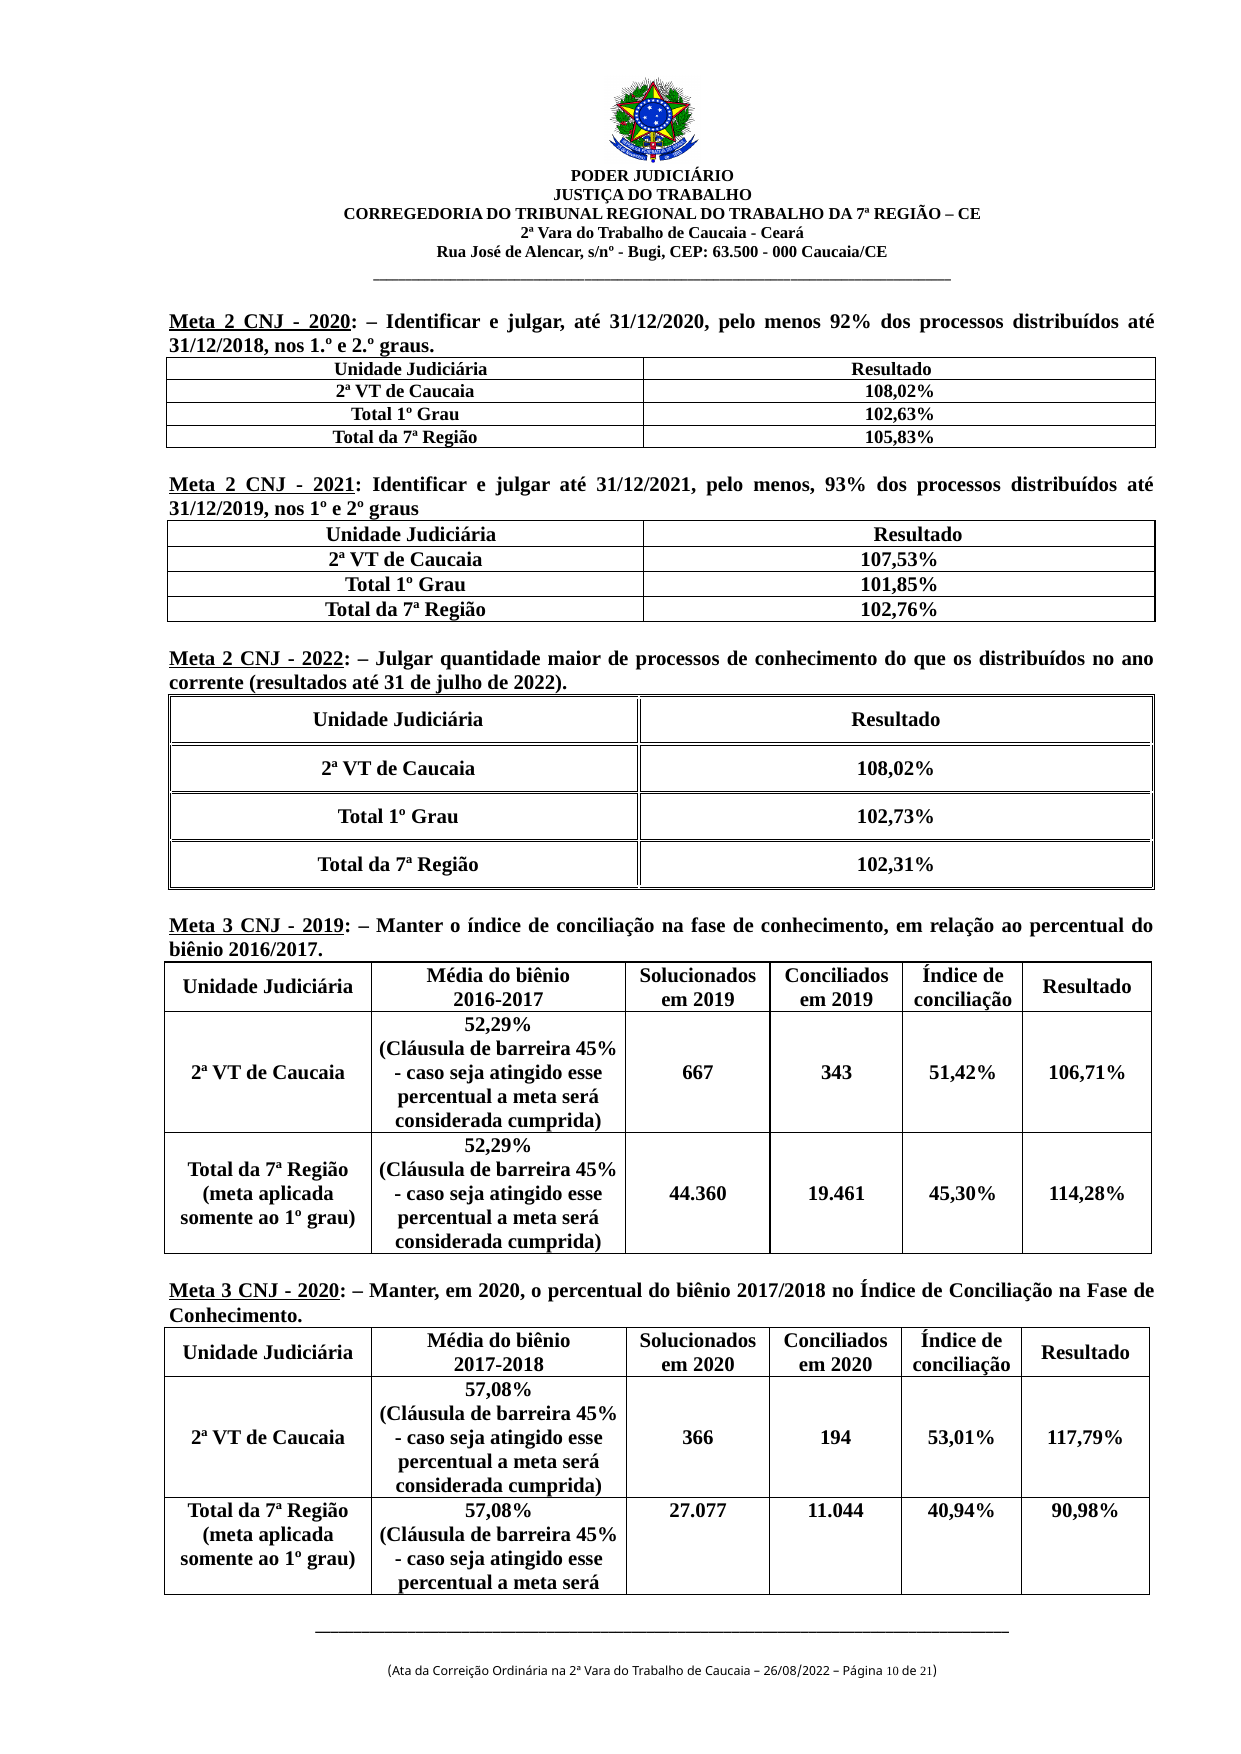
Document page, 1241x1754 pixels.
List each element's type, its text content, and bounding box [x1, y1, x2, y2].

table_header Unidade Judiciária [171, 697, 638, 742]
table_cell 102,76% [644, 597, 1154, 621]
table_cell Total 1º Grau [167, 403, 643, 424]
table_header Resultado [639, 697, 1152, 742]
text Meta 2 CNJ - 2020: – Identificar e julgar, até 31/12/2020, pelo menos 92% dos processos distribuídos até 31/12/2018, nos 1.º e 2.º graus. [169, 309, 1155, 357]
table_cell 45,30% [903, 1133, 1022, 1253]
table_cell 2ª VT de Caucaia [169, 742, 638, 791]
text Meta 3 CNJ - 2020: – Manter, em 2020, o percentual do biênio 2017/2018 no Índice de Conciliação na Fase de Conhecimento. [169, 1278, 1155, 1327]
table_cell 2ª VT de Caucaia [165, 1012, 371, 1132]
table_header Índice de conciliação [903, 963, 1022, 1011]
text Meta 2 CNJ - 2022: – Julgar quantidade maior de processos de conhecimento do que os distribuídos no ano corrente (resultados até 31 de julho de 2022). [169, 646, 1155, 694]
table_header Unidade Judiciária [165, 963, 371, 1011]
text Meta 2 CNJ - 2021: Identificar e julgar até 31/12/2021, pelo menos, 93% dos processos distribuídos até 31/12/2019, nos 1º e 2º graus [169, 472, 1155, 520]
table_cell 53,01% [902, 1377, 1021, 1497]
table_cell 52,29% (Cláusula de barreira 45% - caso seja atingido esse percentual a meta será considerada cumprida) [372, 1133, 625, 1253]
table_cell 11.044 [770, 1498, 901, 1594]
table_header Índice de conciliação [902, 1328, 1021, 1376]
table_header Unidade Judiciária [167, 358, 643, 379]
picture [604, 75, 700, 164]
table_header Conciliados em 2020 [770, 1328, 901, 1376]
table_cell 102,63% [644, 403, 1155, 424]
table_header Solucionados em 2020 [627, 1328, 769, 1376]
table_cell 107,53% [644, 547, 1154, 571]
table_cell 90,98% [1022, 1498, 1149, 1594]
table_cell Total da 7ª Região [168, 597, 643, 621]
table_cell 57,08% (Cláusula de barreira 45% - caso seja atingido esse percentual a meta será considerada cumprida) [372, 1377, 626, 1497]
table_header Unidade Judiciária [168, 521, 643, 546]
table_cell 2ª VT de Caucaia [165, 1377, 371, 1497]
table_cell 117,79% [1022, 1377, 1149, 1497]
table_cell Total da 7ª Região [167, 426, 643, 447]
table_cell 114,28% [1023, 1133, 1151, 1253]
table_cell 105,83% [644, 426, 1155, 447]
table_cell 2ª VT de Caucaia [168, 547, 643, 571]
table_cell 102,73% [641, 791, 1153, 839]
table_cell Total 1º Grau [169, 791, 637, 839]
table_cell Total da 7ª Região (meta aplicada somente ao 1º grau) [165, 1133, 371, 1253]
table_cell Total 1º Grau [168, 572, 643, 596]
table_cell Total da 7ª Região [169, 839, 638, 887]
table_cell 51,42% [903, 1012, 1022, 1132]
table_header Resultado [644, 358, 1155, 379]
table_cell 44.360 [626, 1133, 769, 1253]
table_header Média do biênio 2017-2018 [372, 1328, 626, 1376]
table_header Solucionados em 2019 [626, 963, 769, 1011]
table_cell 52,29% (Cláusula de barreira 45% - caso seja atingido esse percentual a meta será considerada cumprida) [372, 1012, 625, 1132]
table_cell 57,08% (Cláusula de barreira 45% - caso seja atingido esse percentual a meta será [372, 1498, 626, 1594]
table_header Unidade Judiciária [165, 1328, 371, 1376]
table_cell Total da 7ª Região (meta aplicada somente ao 1º grau) [165, 1498, 371, 1594]
table_cell 40,94% [902, 1498, 1021, 1594]
table_cell 2ª VT de Caucaia [167, 380, 643, 402]
table_header Resultado [1023, 963, 1151, 1011]
table_header Resultado [644, 521, 1154, 546]
table_header Conciliados em 2019 [771, 963, 902, 1011]
table_cell 108,02% [644, 380, 1155, 402]
table_cell 101,85% [644, 572, 1154, 596]
table_header Resultado [1022, 1328, 1149, 1376]
table_cell 343 [771, 1012, 902, 1132]
table_cell 667 [626, 1012, 769, 1132]
text Meta 3 CNJ - 2019: – Manter o índice de conciliação na fase de conhecimento, em relação ao percentual do biênio 2016/2017. [169, 913, 1155, 961]
table_cell 102,31% [639, 839, 1153, 887]
table_header Média do biênio 2016-2017 [372, 963, 625, 1011]
table_cell 19.461 [771, 1133, 902, 1253]
table_cell 106,71% [1023, 1012, 1151, 1132]
table_cell 194 [770, 1377, 901, 1497]
table_cell 366 [627, 1377, 769, 1497]
table_cell 27.077 [627, 1498, 769, 1594]
table_cell 108,02% [639, 742, 1153, 791]
